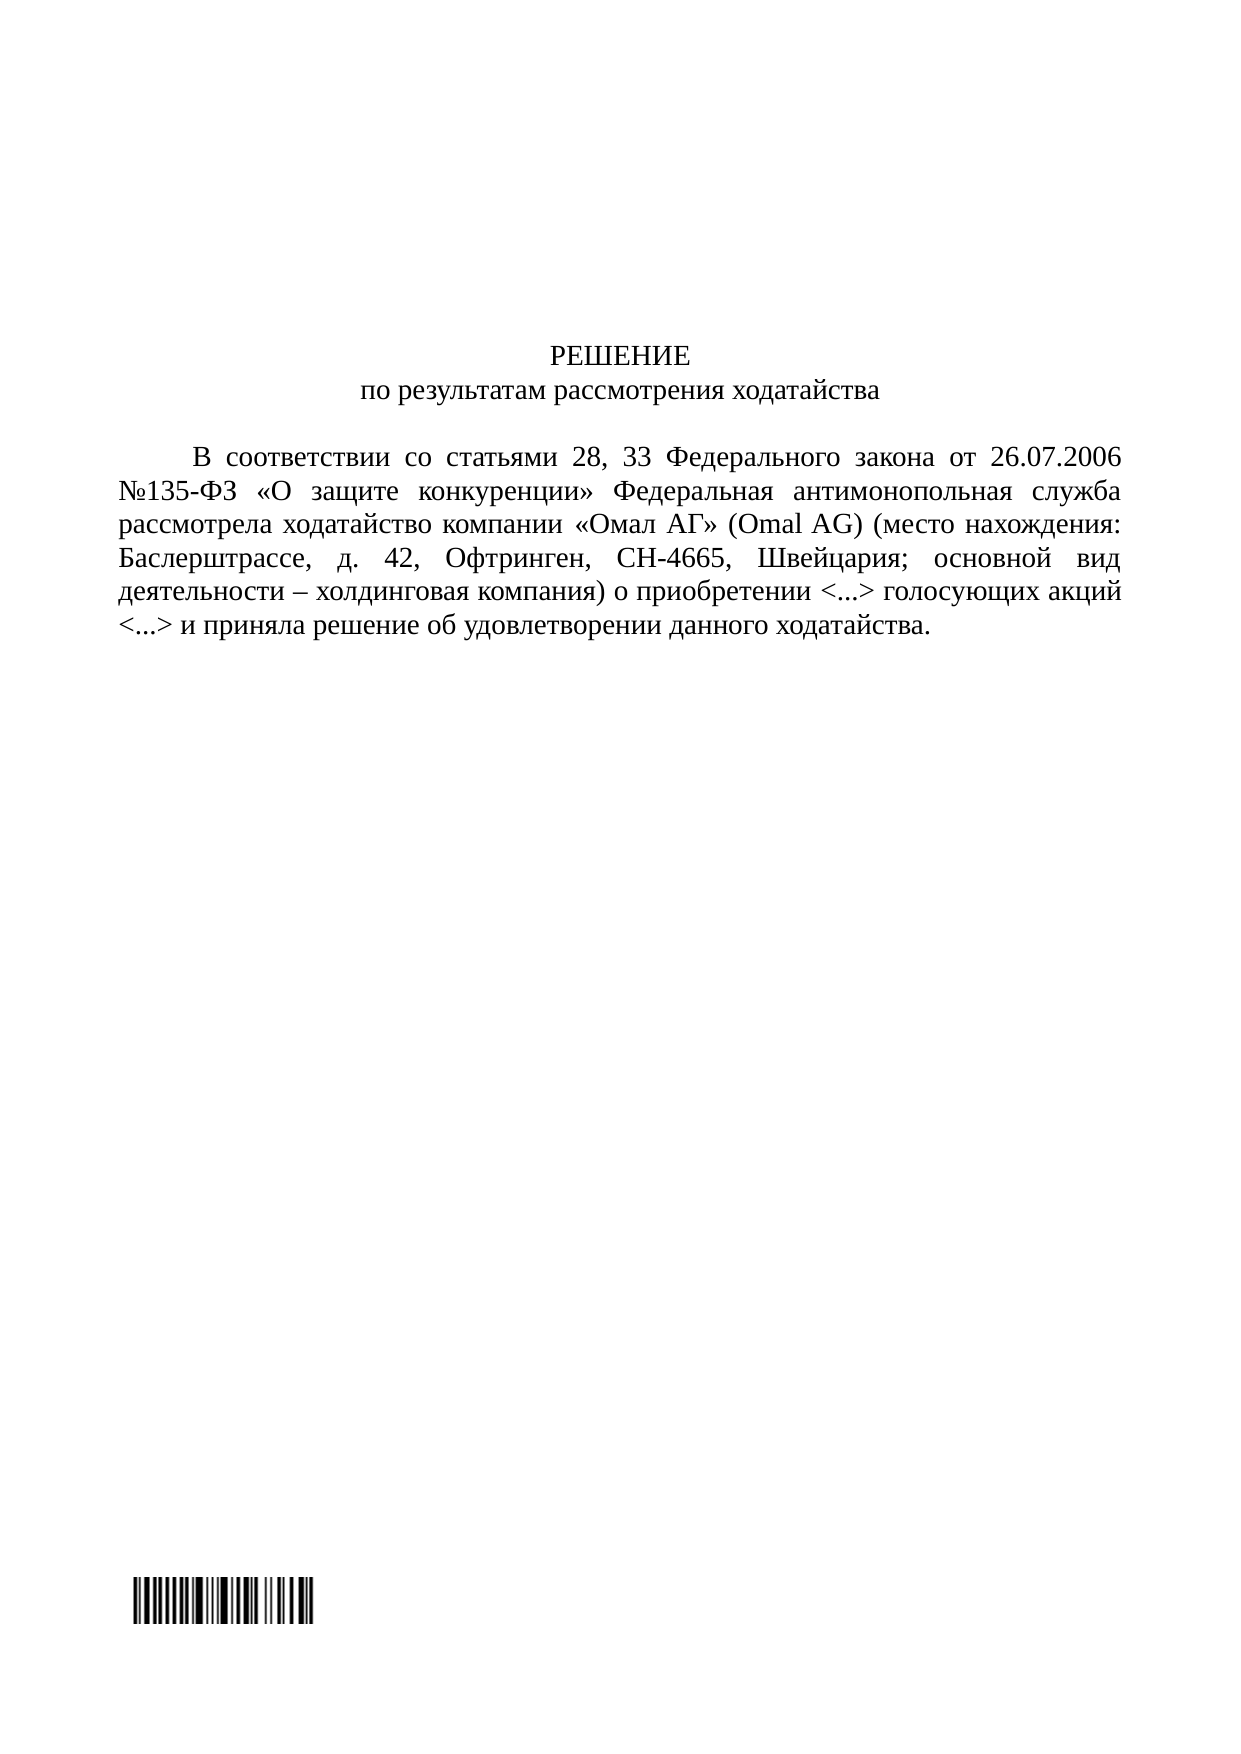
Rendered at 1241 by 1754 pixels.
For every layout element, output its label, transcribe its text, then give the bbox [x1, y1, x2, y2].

picture [118, 1577, 331, 1624]
text РЕШЕНИЕ [118, 338, 1122, 372]
text В соответствии со статьями 28, 33 Федерального закона от 26.07.2006 №135-ФЗ «О защите конкуренции» Федеральная антимонопольная служба рассмотрела ходатайство компании «Омал АГ» (Omal AG) (место нахождения: Баслерштрассе, д. 42, Офтринген, СН-4665, Швейцария; основной вид деятельности – холдинговая компания) о приобретении <...> голосующих акций <...> и приняла решение об удовлетворении данного ходатайства. [118, 439, 1122, 641]
text по результатам рассмотрения ходатайства [118, 372, 1122, 406]
